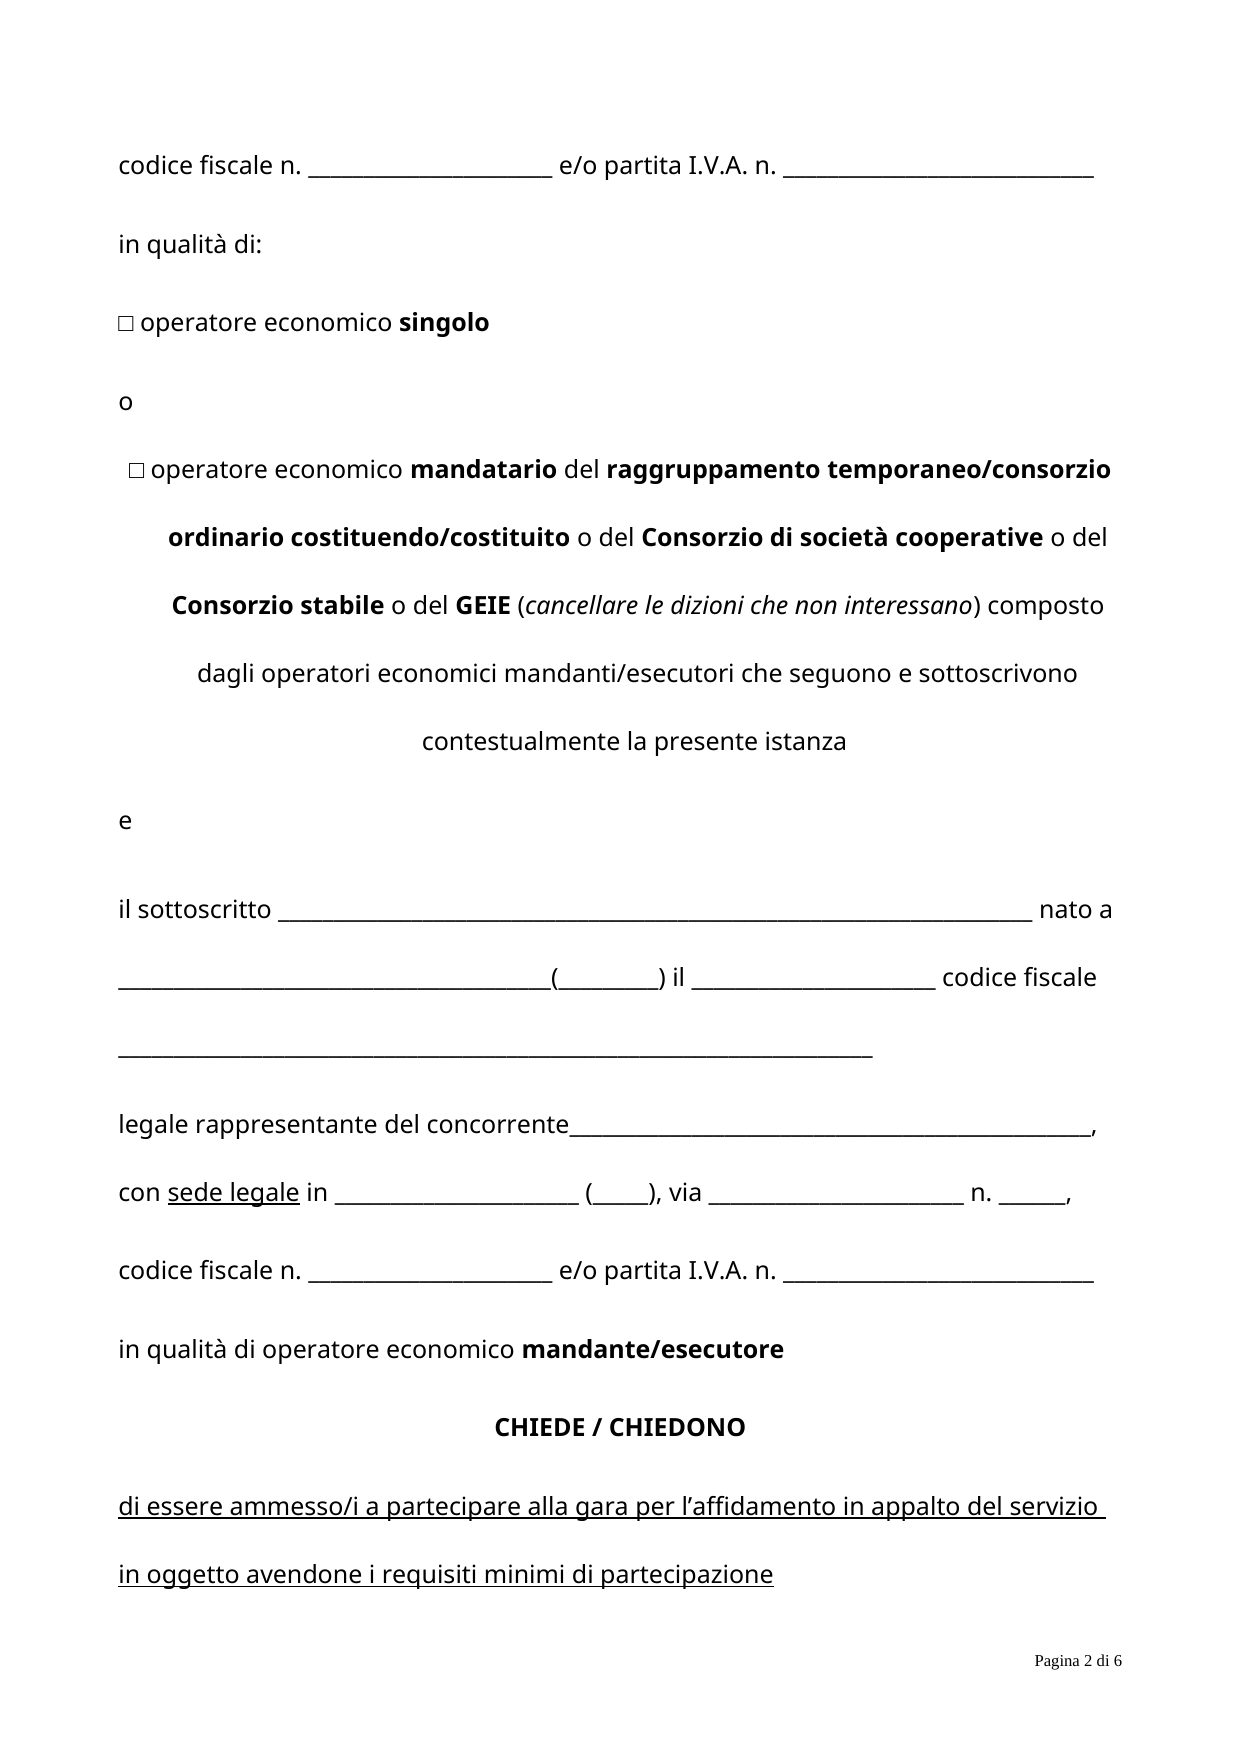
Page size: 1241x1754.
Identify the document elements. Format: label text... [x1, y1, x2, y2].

subtitle CHIEDE / CHIEDONO [118, 1410, 1122, 1444]
text e [118, 802, 1122, 837]
text il sottoscritto ____________________________________________________________________ nato a _______________________________________(_________) il ______________________ codice fiscale ____________________________________________________________________ [118, 891, 1122, 1062]
text in qualità di: [118, 226, 1122, 260]
text □⁯ operatore economico singolo [118, 305, 1122, 339]
text codice fiscale n. ______________________ e/o partita I.V.A. n. ____________________________ [118, 1253, 1122, 1287]
text legale rappresentante del concorrente_______________________________________________, con sede legale in ______________________ (_____), via _______________________ n. ______, [118, 1106, 1122, 1208]
text codice fiscale n. ______________________ e/o partita I.V.A. n. ____________________________ [118, 148, 1122, 182]
subtitle □⁯ operatore economico mandatario del raggruppamento temporaneo/consorzio ordinario costituendo/costituito o del Consorzio di società cooperative o del Consorzio stabile o del GEIE (cancellare le dizioni che non interessano) composto dagli operatori economici mandanti/esecutori che seguono e sottoscrivono contestualmente la presente istanza [118, 451, 1122, 758]
text di essere ammesso/i a partecipare alla gara per l’affidamento in appalto del servizio in oggetto avendone i requisiti minimi di partecipazione [118, 1488, 1122, 1591]
text in qualità di operatore economico mandante/esecutore [118, 1331, 1122, 1366]
text o [118, 383, 1122, 417]
